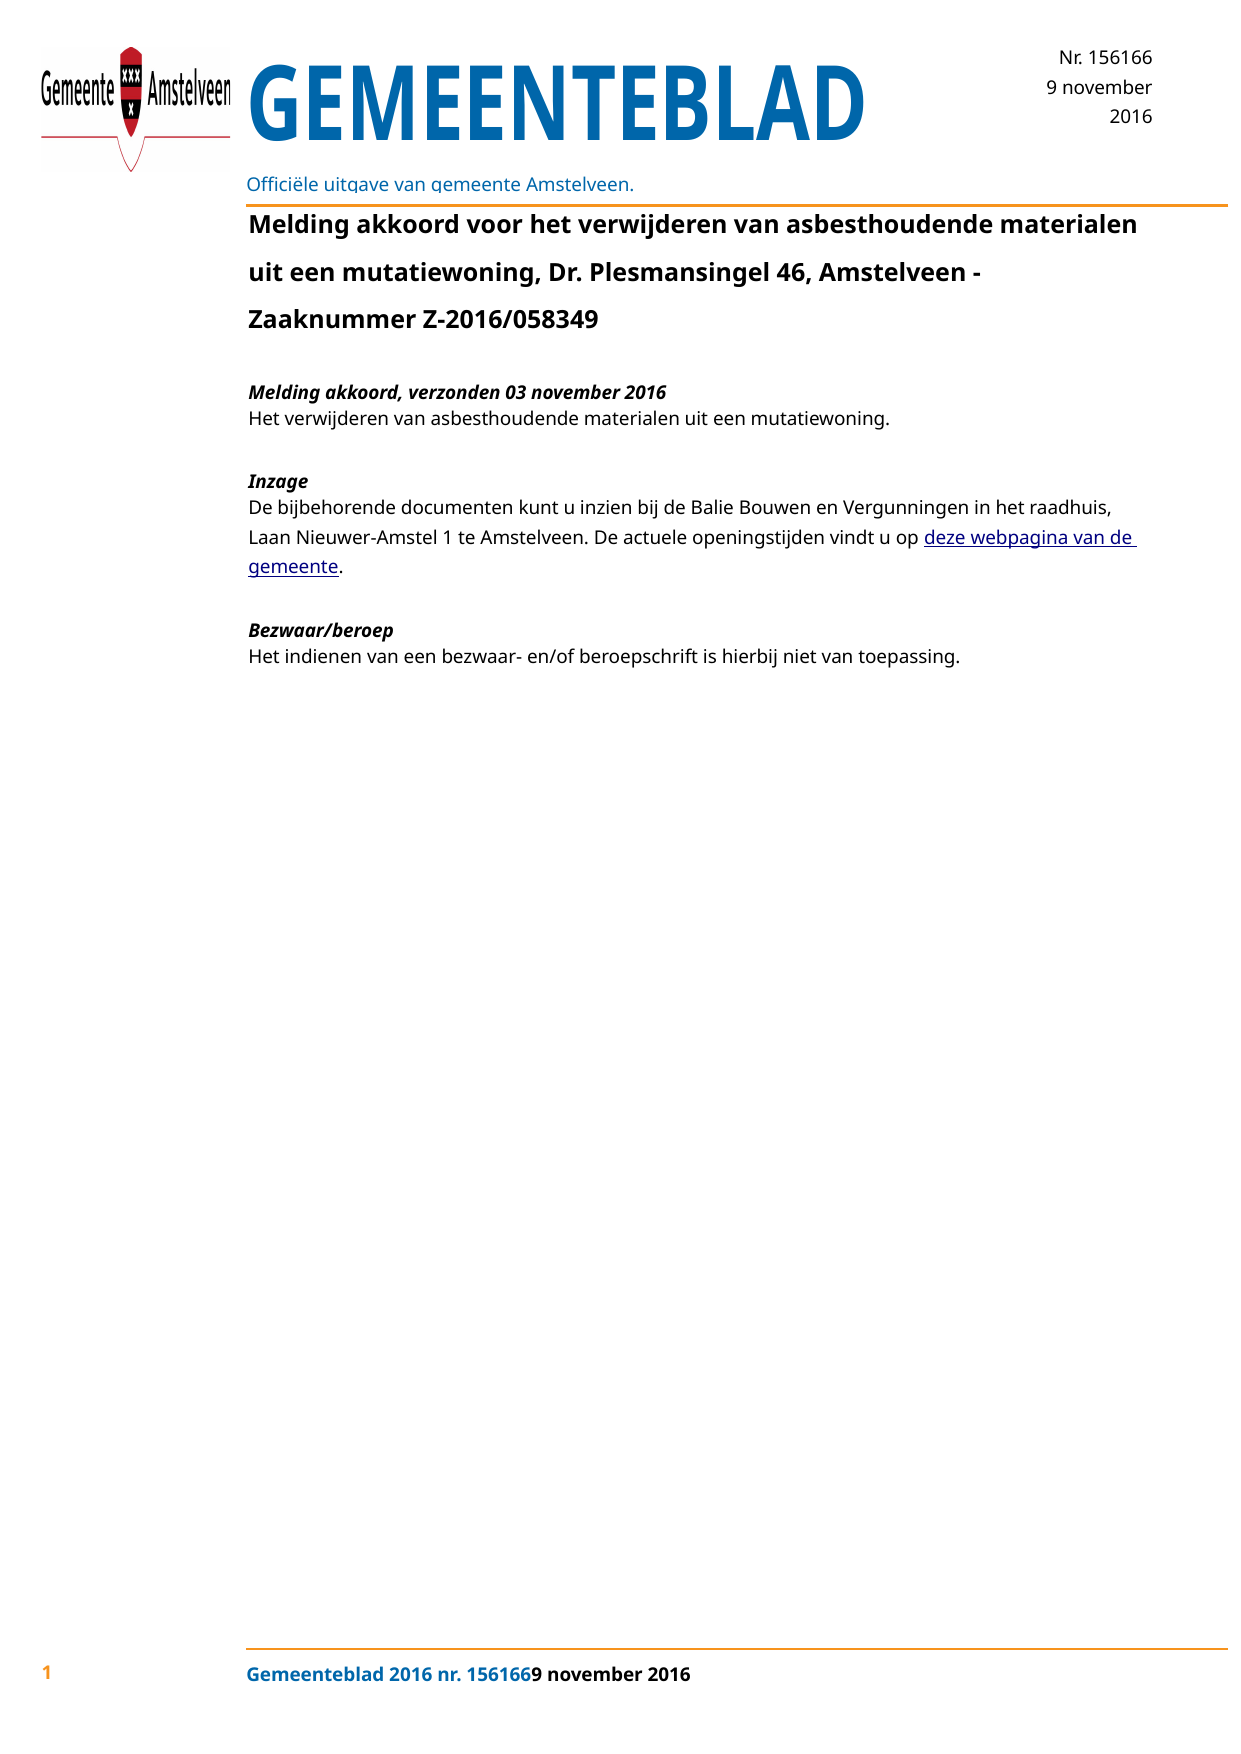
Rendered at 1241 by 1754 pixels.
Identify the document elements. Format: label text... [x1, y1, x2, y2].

text Melding akkoord voor het verwijderen van asbesthoudende materialen uit een mutatiewoning, Dr. Plesmansingel 46, Amstelveen - Zaaknummer Z-2016/058349 [248, 207, 1152, 336]
text De bijbehorende documenten kunt u inzien bij de Balie Bouwen en Vergunningen in het raadhuis, Laan Nieuwer-Amstel 1 te Amstelveen. De actuele openingstijden vindt u op deze webpagina van de gemeente. [248, 494, 1152, 579]
text Bezwaar/beroep [248, 618, 1152, 643]
text Inzage [248, 469, 1152, 494]
text Het indienen van een bezwaar- en/of beroepschrift is hierbij niet van toepassing. [248, 643, 1152, 669]
picture [41, 47, 231, 172]
text Het verwijderen van asbesthoudende materialen uit een mutatiewoning. [248, 405, 1152, 431]
text Melding akkoord, verzonden 03 november 2016 [248, 379, 1152, 405]
